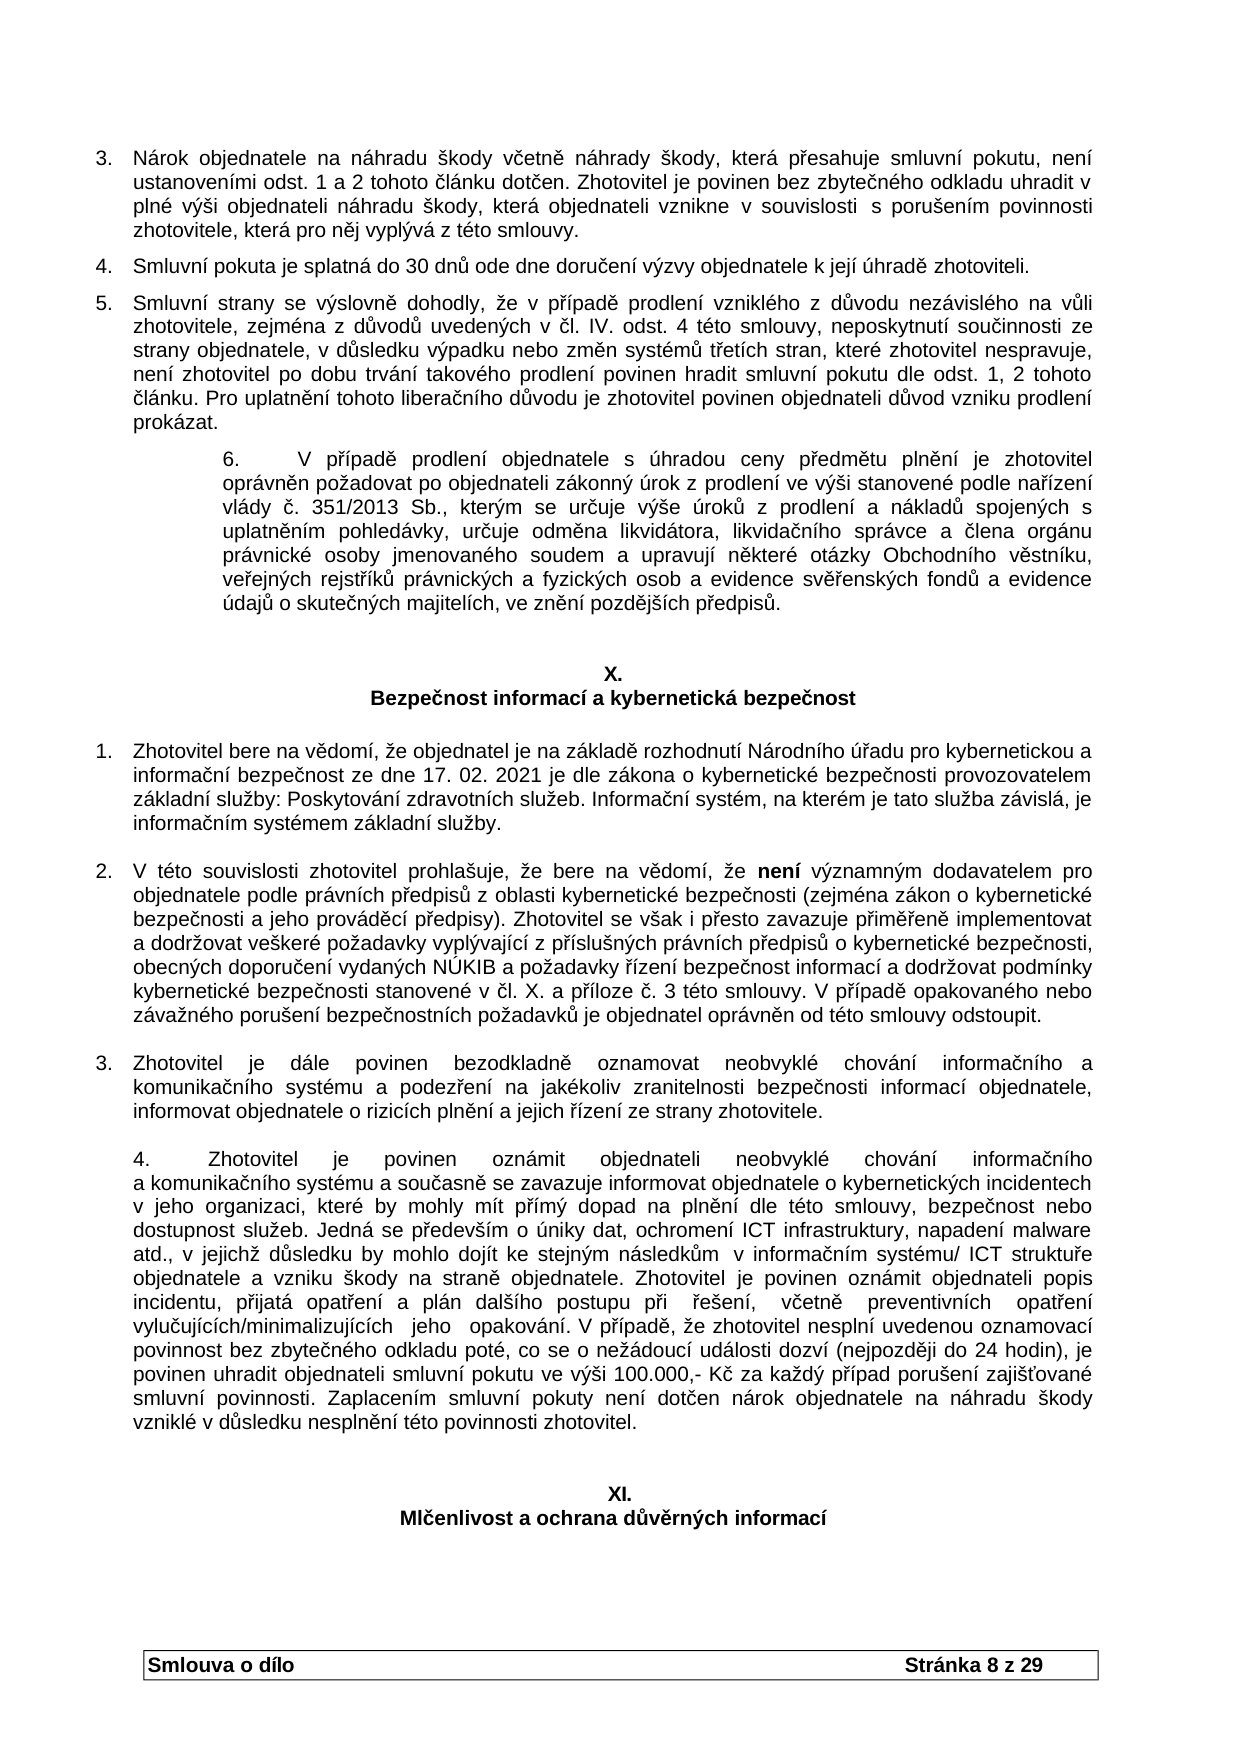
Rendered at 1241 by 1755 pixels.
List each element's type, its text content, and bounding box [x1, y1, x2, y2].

list Zhotovitel bere na vědomí, že objednatel je na základě rozhodnutí Národního úřadu pro kybernetickou a informační bezpečnost ze dne 17. 02. 2021 je dle zákona o kybernetické bezpečnosti provozovatelem základní služby: Poskytování zdravotních služeb. Informační systém, na kterém je tato služba závislá, je informačním systémem základní služby. [95, 739, 1093, 835]
list Zhotovitel je dále povinen bezodkladně oznamovat neobvyklé chování informačního a komunikačního systému a podezření na jakékoliv zranitelnosti bezpečnosti informací objednatele, informovat objednatele o rizicích plnění a jejich řízení ze strany zhotovitele. [95, 1051, 1093, 1122]
subtitle XI. [147, 1482, 1093, 1506]
list Zhotovitel je povinen oznámit objednateli neobvyklé chování informačního a komunikačního systému a současně se zavazuje informovat objednatele o kybernetických incidentech v jeho organizaci, které by mohly mít přímý dopad na plnění dle této smlouvy, bezpečnost nebo dostupnost služeb. Jedná se především o úniky dat, ochromení ICT infrastruktury, napadení malware atd., v jejichž důsledku by mohlo dojít ke stejným následkům v informačním systému/ ICT struktuře objednatele a vzniku škody na straně objednatele. Zhotovitel je povinen oznámit objednateli popis incidentu, přijatá opatření a plán dalšího postupu při řešení, včetně preventivních opatření vylučujících/minimalizujících jeho opakování. V případě, že zhotovitel nesplní uvedenou oznamovací povinnost bez zbytečného odkladu poté, co se o nežádoucí události dozví (nejpozději do 24 hodin), je povinen uhradit objednateli smluvní pokutu ve výši 100.000,- Kč za každý případ porušení zajišťované smluvní povinnosti. Zaplacením smluvní pokuty není dotčen nárok objednatele na náhradu škody vzniklé v důsledku nesplnění této povinnosti zhotovitel. [133, 1146, 1093, 1434]
subtitle X. [133, 662, 1094, 686]
list V této souvislosti zhotovitel prohlašuje, že bere na vědomí, že není významným dodavatelem pro objednatele podle právních předpisů z oblasti kybernetické bezpečnosti (zejména zákon o kybernetické bezpečnosti a jeho prováděcí předpisy). Zhotovitel se však i přesto zavazuje přiměřeně implementovat a dodržovat veškeré požadavky vyplývající z příslušných právních předpisů o kybernetické bezpečnosti, obecných doporučení vydaných NÚKIB a požadavky řízení bezpečnost informací a dodržovat podmínky kybernetické bezpečnosti stanovené v čl. X. a příloze č. 3 této smlouvy. V případě opakovaného nebo závažného porušení bezpečnostních požadavků je objednatel oprávněn od této smlouvy odstoupit. [95, 859, 1093, 1026]
list Smluvní pokuta je splatná do 30 dnů ode dne doručení výzvy objednatele k její úhradě zhotoviteli. [95, 254, 1093, 278]
subtitle Mlčenlivost a ochrana důvěrných informací [133, 1506, 1093, 1530]
list V případě prodlení objednatele s úhradou ceny předmětu plnění je zhotovitel oprávněn požadovat po objednateli zákonný úrok z prodlení ve výši stanovené podle nařízení vlády č. 351/2013 Sb., kterým se určuje výše úroků z prodlení a nákladů spojených s uplatněním pohledávky, určuje odměna likvidátora, likvidačního správce a člena orgánu právnické osoby jmenovaného soudem a upravují některé otázky Obchodního věstníku, veřejných rejstříků právnických a fyzických osob a evidence svěřenských fondů a evidence údajů o skutečných majitelích, ve znění pozdějších předpisů. [222, 447, 1093, 614]
list Smluvní strany se výslovně dohodly, že v případě prodlení vzniklého z důvodu nezávislého na vůli zhotovitele, zejména z důvodů uvedených v čl. IV. odst. 4 této smlouvy, neposkytnutí součinnosti ze strany objednatele, v důsledku výpadku nebo změn systémů třetích stran, které zhotovitel nespravuje, není zhotovitel po dobu trvání takového prodlení povinen hradit smluvní pokutu dle odst. 1, 2 tohoto článku. Pro uplatnění tohoto liberačního důvodu je zhotovitel povinen objednateli důvod vzniku prodlení prokázat. [95, 290, 1093, 434]
list Nárok objednatele na náhradu škody včetně náhrady škody, která přesahuje smluvní pokutu, není ustanoveními odst. 1 a 2 tohoto článku dotčen. Zhotovitel je povinen bez zbytečného odkladu uhradit v plné výši objednateli náhradu škody, která objednateli vznikne v souvislosti s porušením povinnosti zhotovitele, která pro něj vyplývá z této smlouvy. [95, 146, 1093, 241]
subtitle Bezpečnost informací a kybernetická bezpečnost [133, 686, 1093, 710]
